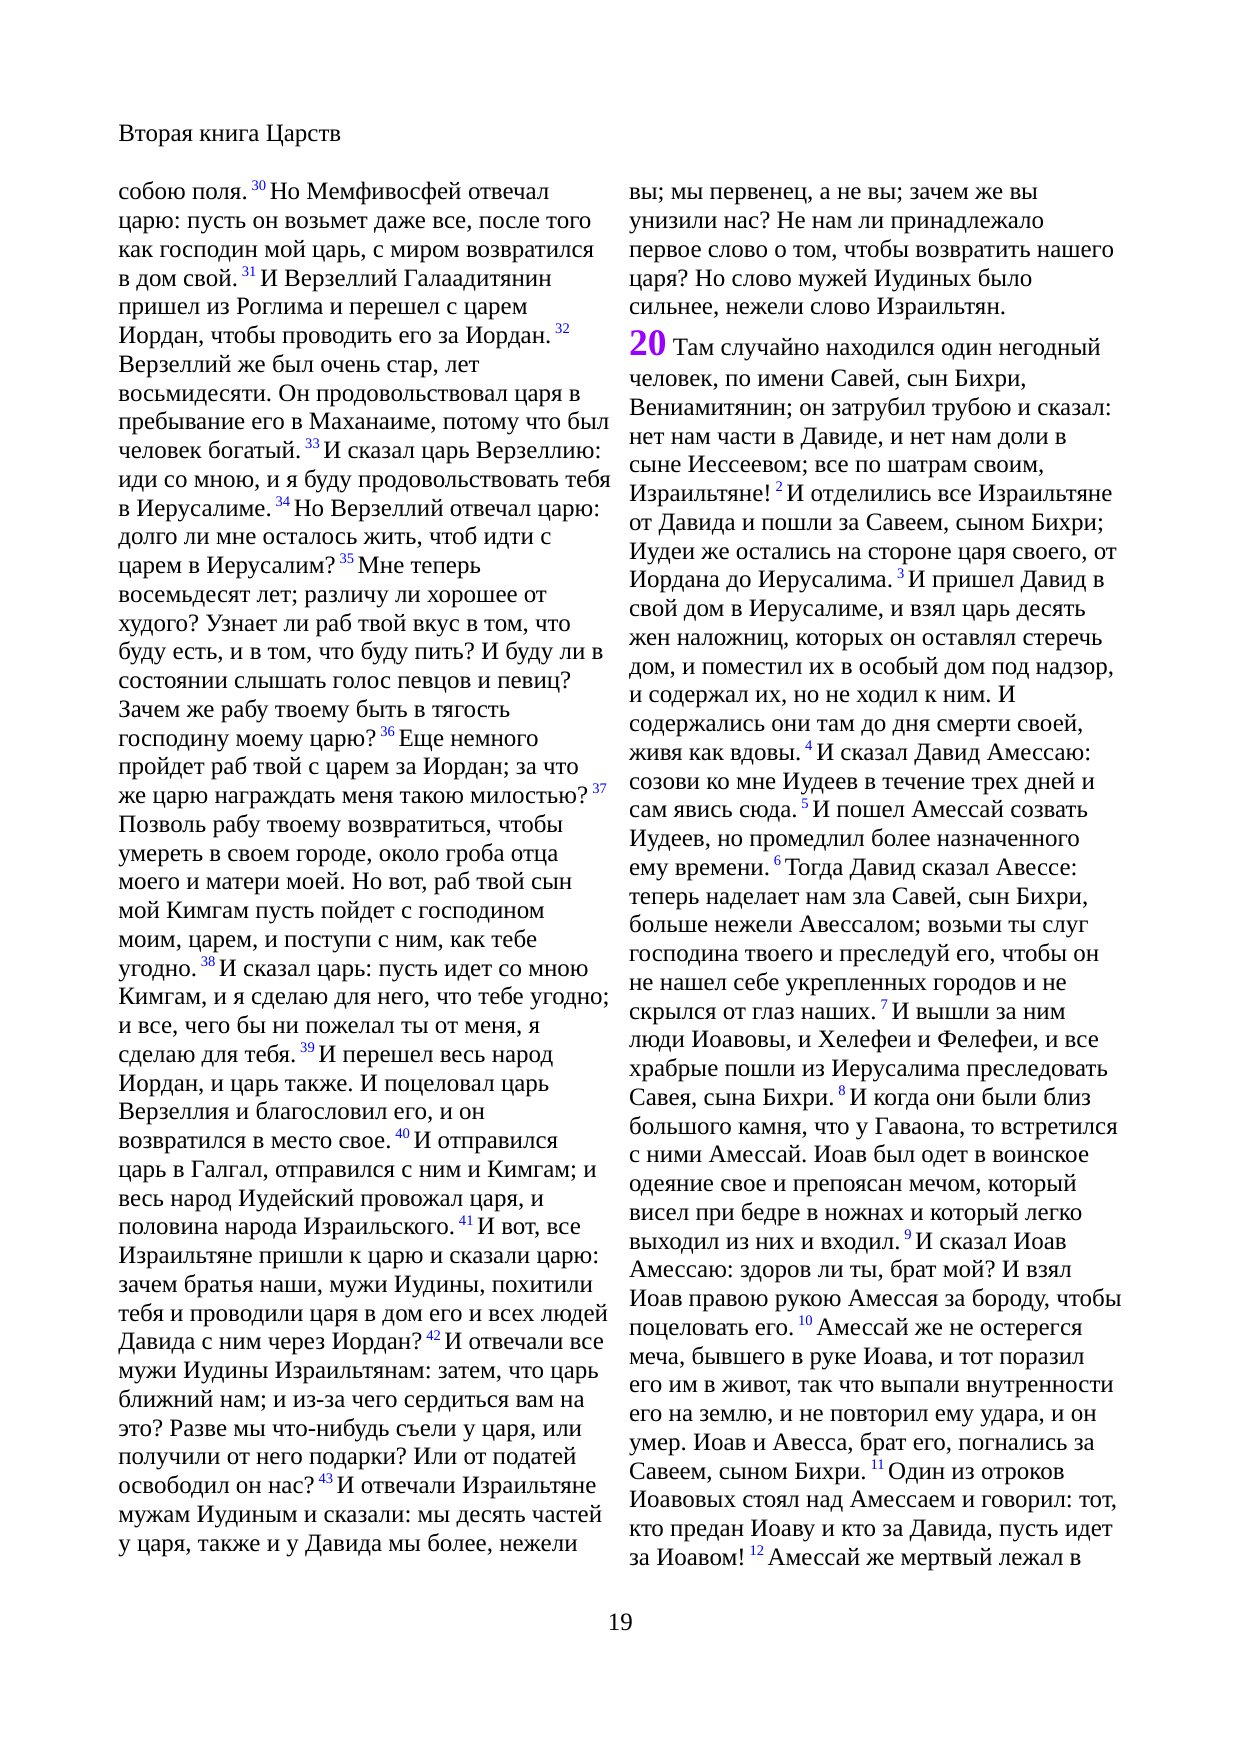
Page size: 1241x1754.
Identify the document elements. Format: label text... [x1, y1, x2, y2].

text собою поля. 30 Но Мемфивосфей отвечал царю: пусть он возьмет даже все, после того как господин мой царь, с миром возвратился в дом свой. 31 И Верзеллий Галаадитянин пришел из Роглима и перешел с царем Иордан, чтобы проводить его за Иордан. 32 Верзеллий же был очень стар, лет восьмидесяти. Он продовольствовал царя в пребывание его в Маханаиме, потому что был человек богатый. 33 И сказал царь Верзеллию: иди со мною, и я буду продовольствовать тебя в Иерусалиме. 34 Но Верзеллий отвечал царю: долго ли мне осталось жить, чтоб идти с царем в Иерусалим? 35 Мне теперь восемьдесят лет; различу ли хорошее от худого? Узнает ли раб твой вкус в том, что буду есть, и в том, что буду пить? И буду ли в состоянии слышать голос певцов и певиц? Зачем же рабу твоему быть в тягость господину моему царю? 36 Еще немного пройдет раб твой с царем за Иордан; за что же царю награждать меня такою милостью? 37 Позволь рабу твоему возвратиться, чтобы умереть в своем городе, около гроба отца моего и матери моей. Но вот, раб твой сын мой Кимгам пусть пойдет с господином моим, царем, и поступи с ним, как тебе угодно. 38 И сказал царь: пусть идет со мною Кимгам, и я сделаю для него, что тебе угодно; и все, чего бы ни пожелал ты от меня, я сделаю для тебя. 39 И перешел весь народ Иордан, и царь также. И поцеловал царь Верзеллия и благословил его, и он возвратился в место свое. 40 И отправился царь в Галгал, отправился с ним и Кимгам; и весь народ Иудейский провожал царя, и половина народа Израильского. 41 И вот, все Израильтяне пришли к царю и сказали царю: зачем братья наши, мужи Иудины, похитили тебя и проводили царя в дом его и всех людей Давида с ним через Иордан? 42 И отвечали все мужи Иудины Израильтянам: затем, что царь ближний нам; и из-за чего сердиться вам на это? Разве мы что-нибудь съели у царя, или получили от него подарки? Или от податей освободил он нас? 43 И отвечали Израильтяне мужам Иудиным и сказали: мы десять частей у царя, также и у Давида мы более, нежели [118, 176, 611, 1556]
text 20 Там случайно находился один негодный человек, по имени Савей, сын Бихри, Вениамитянин; он затрубил трубою и сказал: нет нам части в Давиде, и нет нам доли в сыне Иессеевом; все по шатрам своим, Израильтяне! 2 И отделились все Израильтяне от Давида и пошли за Савеем, сыном Бихри; Иудеи же остались на стороне царя своего, от Иордана до Иерусалима. 3 И пришел Давид в свой дом в Иерусалиме, и взял царь десять жен наложниц, которых он оставлял стеречь дом, и поместил их в особый дом под надзор, и содержал их, но не ходил к ним. И содержались они там до дня смерти своей, живя как вдовы. 4 И сказал Давид Амессаю: созови ко мне Иудеев в течение трех дней и сам явись сюда. 5 И пошел Амессай созвать Иудеев, но промедлил более назначенного ему времени. 6 Тогда Давид сказал Авессе: теперь наделает нам зла Савей, сын Бихри, больше нежели Авессалом; возьми ты слуг господина твоего и преследуй его, чтобы он не нашел себе укрепленных городов и не скрылся от глаз наших. 7 И вышли за ним люди Иоавовы, и Хелефеи и Фелефеи, и все храбрые пошли из Иерусалима преследовать Савея, сына Бихри. 8 И когда они были близ большого камня, что у Гаваона, то встретился с ними Амессай. Иоав был одет в воинское одеяние свое и препоясан мечом, который висел при бедре в ножнах и который легко выходил из них и входил. 9 И сказал Иоав Амессаю: здоров ли ты, брат мой? И взял Иоав правою рукою Амессая за бороду, чтобы поцеловать его. 10 Амессай же не остерегся меча, бывшего в руке Иоава, и тот поразил его им в живот, так что выпали внутренности его на землю, и не повторил ему удара, и он умер. Иоав и Авесса, брат его, погнались за Савеем, сыном Бихри. 11 Один из отроков Иоавовых стоял над Амессаем и говорил: тот, кто предан Иоаву и кто за Давида, пусть идет за Иоавом! 12 Амессай же мертвый лежал в [629, 320, 1122, 1571]
text вы; мы первенец, а не вы; зачем же вы унизили нас? Не нам ли принадлежало первое слово о том, чтобы возвратить нашего царя? Но слово мужей Иудиных было сильнее, нежели слово Израильтян. [629, 176, 1122, 320]
